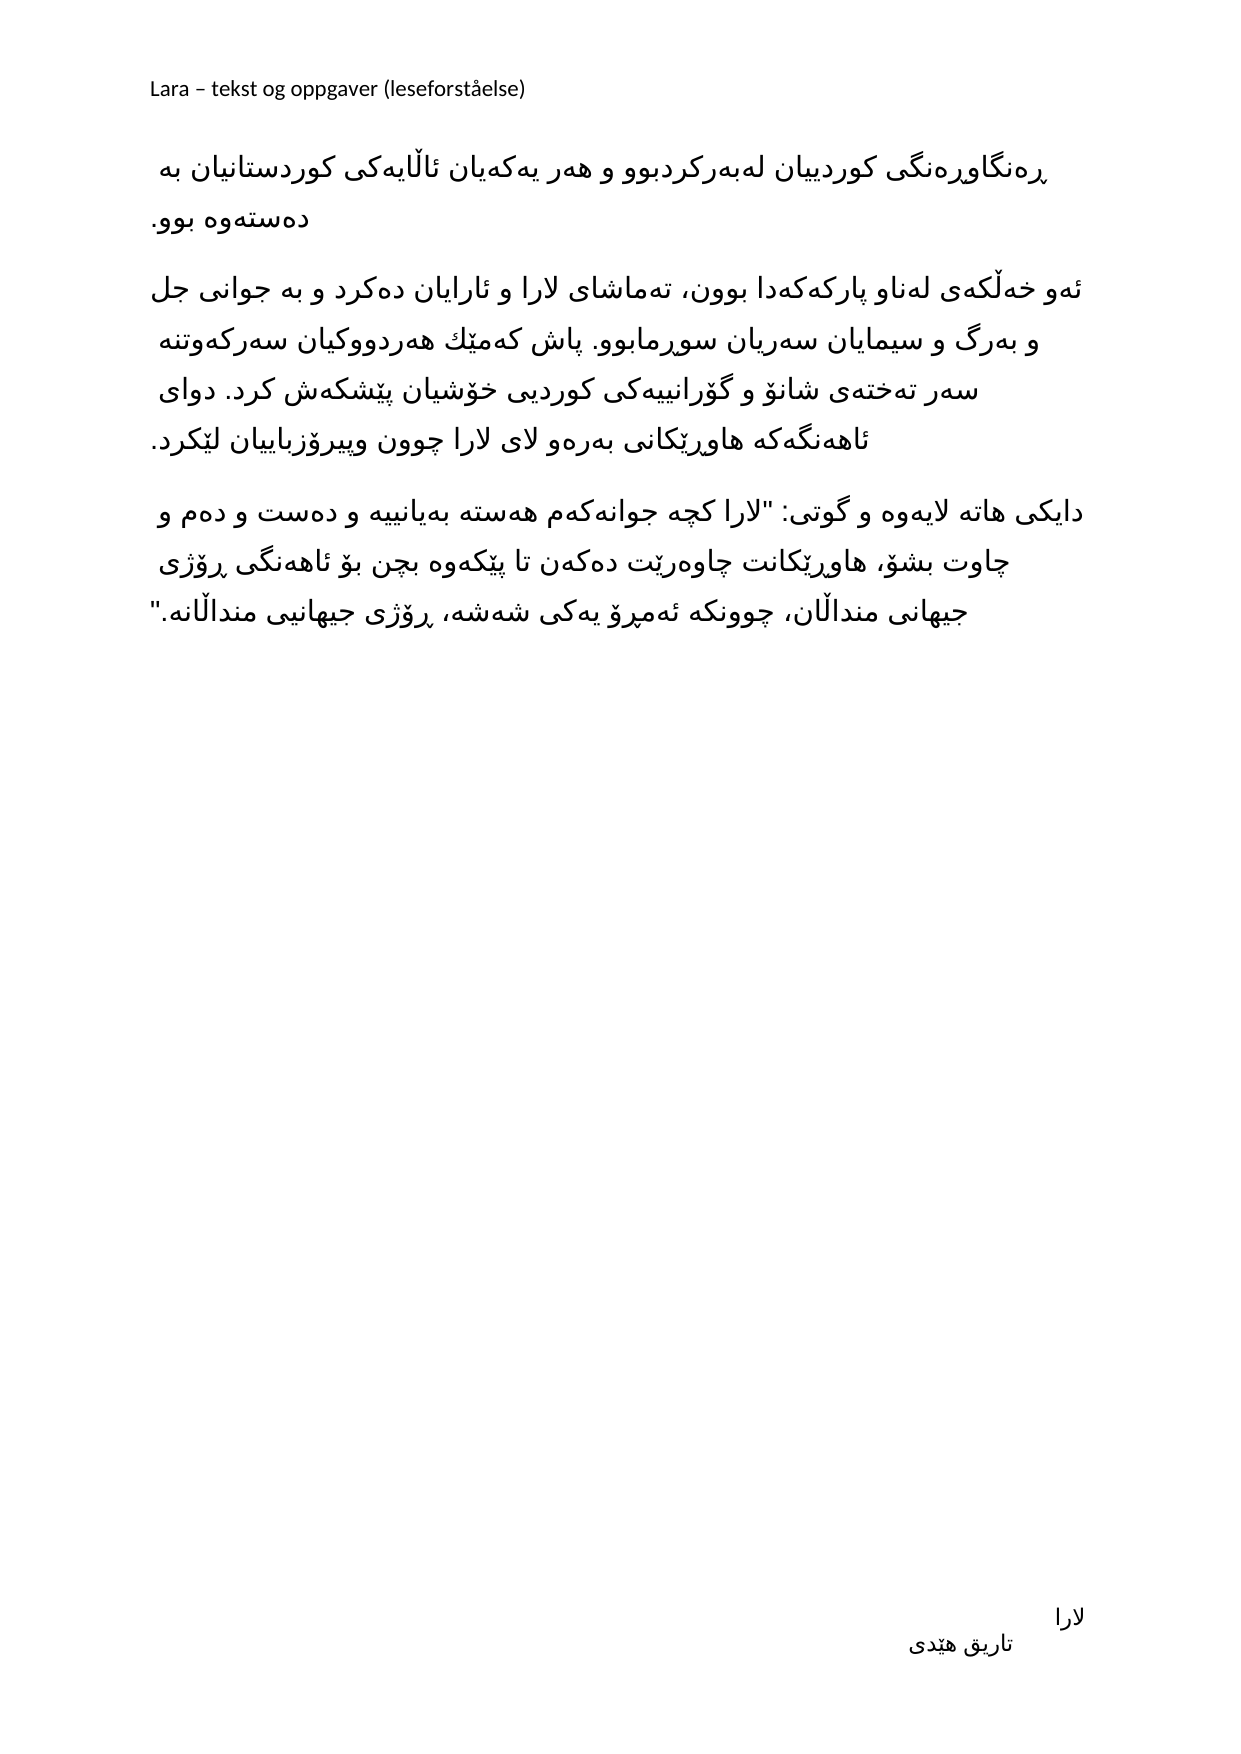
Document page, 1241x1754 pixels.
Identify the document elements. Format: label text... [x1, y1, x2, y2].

text شه‌وێك له‌ شه‌وان لارا له‌ كاتی‌ گوێگرتن له‌ چیرۆكه‌كه‌ی‌ دایكی، خه‌و ده‌یباته‌وه‌، خه‌ونێكی‌ زۆر خۆش ده‌بینێت، له‌ خه‌ونیدا پاركی‌ (فرۆگنەر) به‌ شێوه‌یه‌كی‌ جوان، بۆ خۆ ئاماده‌كردن بۆ ئاهه‌نگی‌ ڕۆژی‌ جیهانی‌ منداڵان له ‌و شاره‌دا ڕازێنرابووەوە.‌ لارا و ئاران برای‌ بۆ ئه‌و ئاهه‌نگه‌ بانگهێشت كرابوون. لارا و ئاران جل و به‌رگی‌ ڕه‌نگاوڕه‌نگی‌ کوردییان لەبەرکردبوو و هەر یەکەیان ئاڵایه‌كی‌ كوردستانیان به‌ ده‌سته‌وه‌ بوو. [150, 150, 1090, 234]
text ئه‌و خەڵکەی‌ له‌ناو پاركه‌كه‌دا بوون،‌ تەماشای لارا و ئارایان دەکرد و به‌ جوانی‌ جل و به‌رگ و سیمایان سه‌ریان سوڕمابوو. پاش كه‌مێك هەردووکیان سه‌ركه‌وتنه‌ سه‌ر ته‌خته‌ی‌ شانۆ و گۆرانییەکی کوردیی خۆشیان پێشکەش کرد. دوای ئاهەنگەکە هاوڕێكانی‌ به‌ره‌و لای‌ لارا چوون وپیرۆزباییان لێکرد. [150, 271, 1090, 456]
text دایکی هاتە لایەوە و گوتی: "لارا کچە جوانه‌كه‌م هه‌سته‌ به‌یانییه‌ و ده‌ست و ده‌م و چاوت بشۆ، هاوڕێكانت چاوه‌رێت ده‌كه‌ن تا پێكه‌وه‌ بچن بۆ ئاهەنگی ڕۆژی‌ جیهانی‌ منداڵان، چوونكه‌ ئه‌مڕۆ یه‌كی‌ شه‌شه‌، ڕۆژی‌ جیهانیی‌ منداڵانە‌." [150, 493, 1090, 628]
